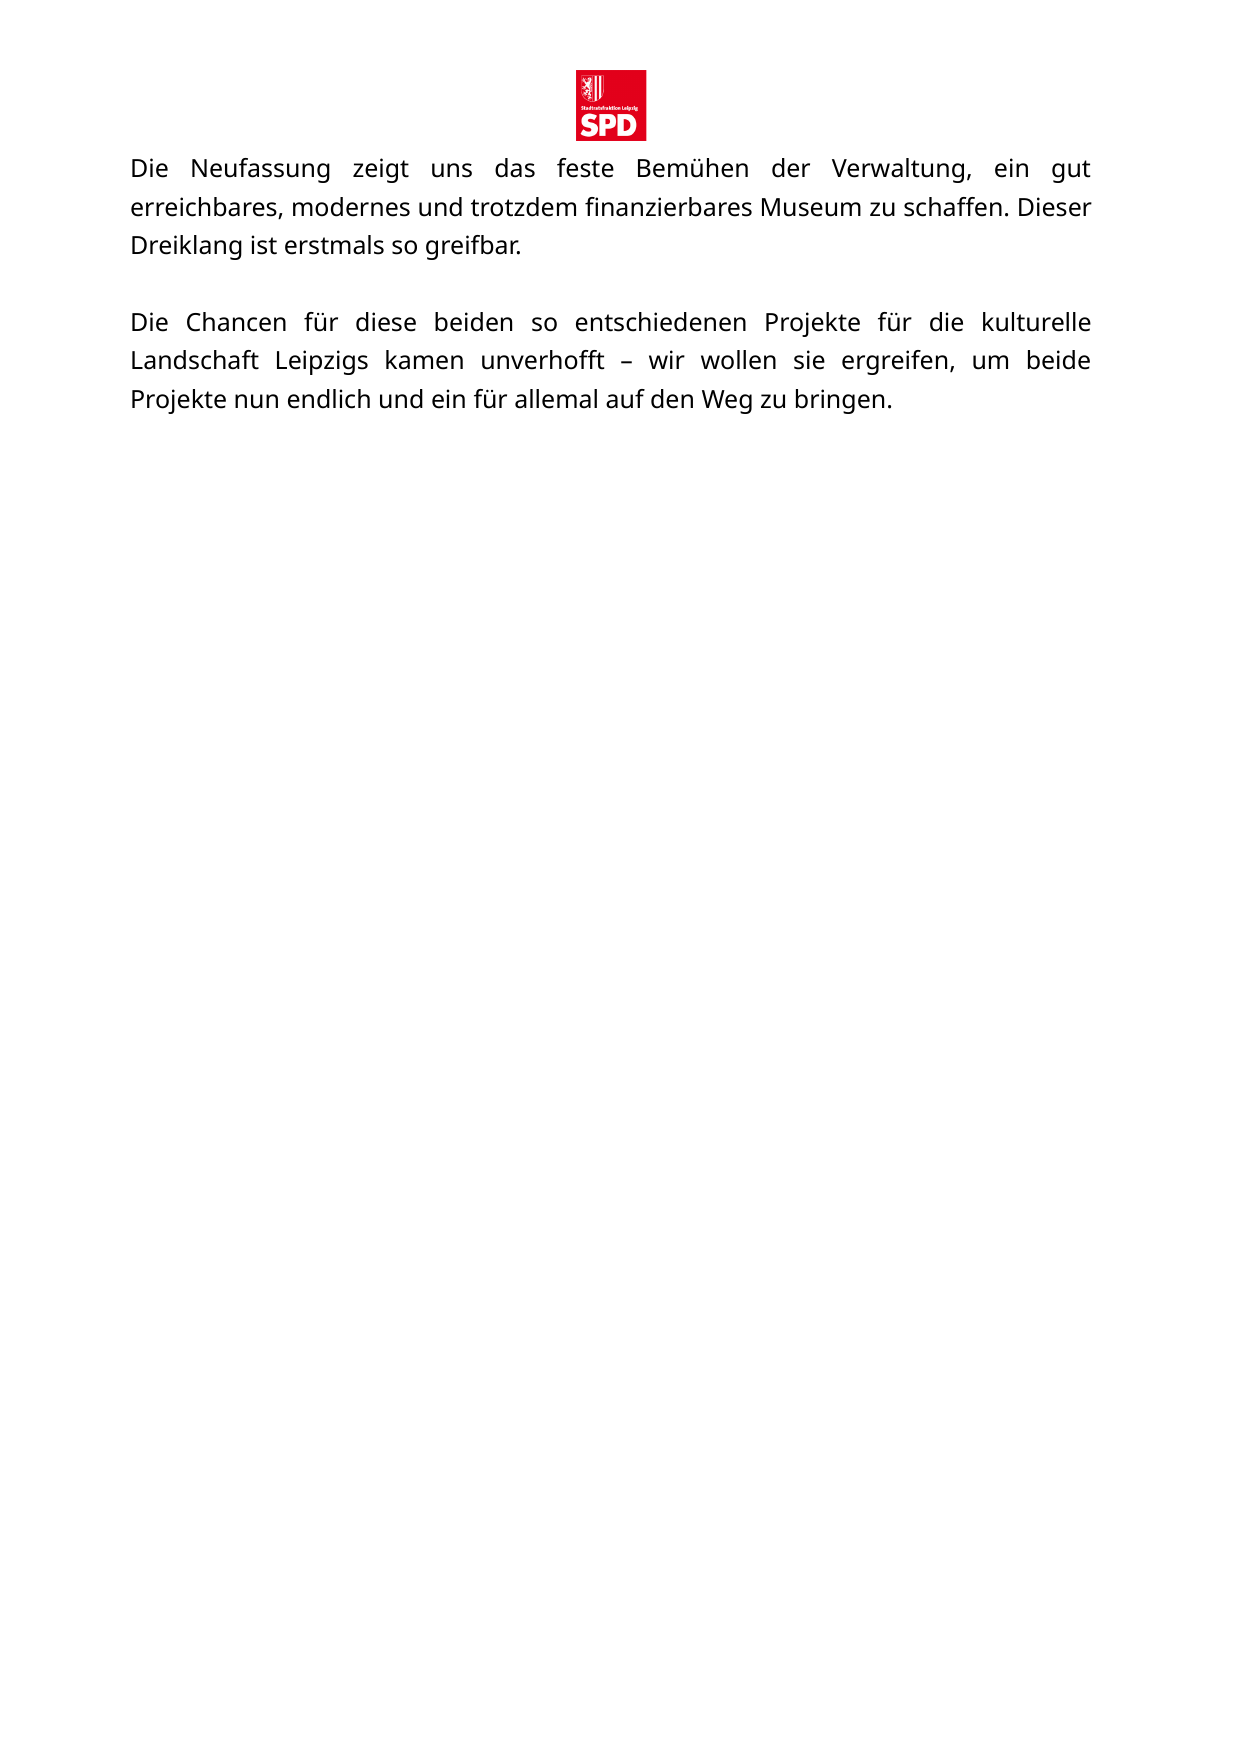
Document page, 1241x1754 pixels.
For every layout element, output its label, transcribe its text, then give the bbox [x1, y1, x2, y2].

text Die Neufassung zeigt uns das feste Bemühen der Verwaltung, ein gut erreichbares, modernes und trotzdem finanzierbares Museum zu schaffen. Dieser Dreiklang ist erstmals so greifbar. [130, 151, 1092, 262]
text Die Chancen für diese beiden so entschiedenen Projekte für die kulturelle Landschaft Leipzigs kamen unverhofft – wir wollen sie ergreifen, um beide Projekte nun endlich und ein für allemal auf den Weg zu bringen. [130, 304, 1092, 415]
picture [576, 70, 647, 141]
